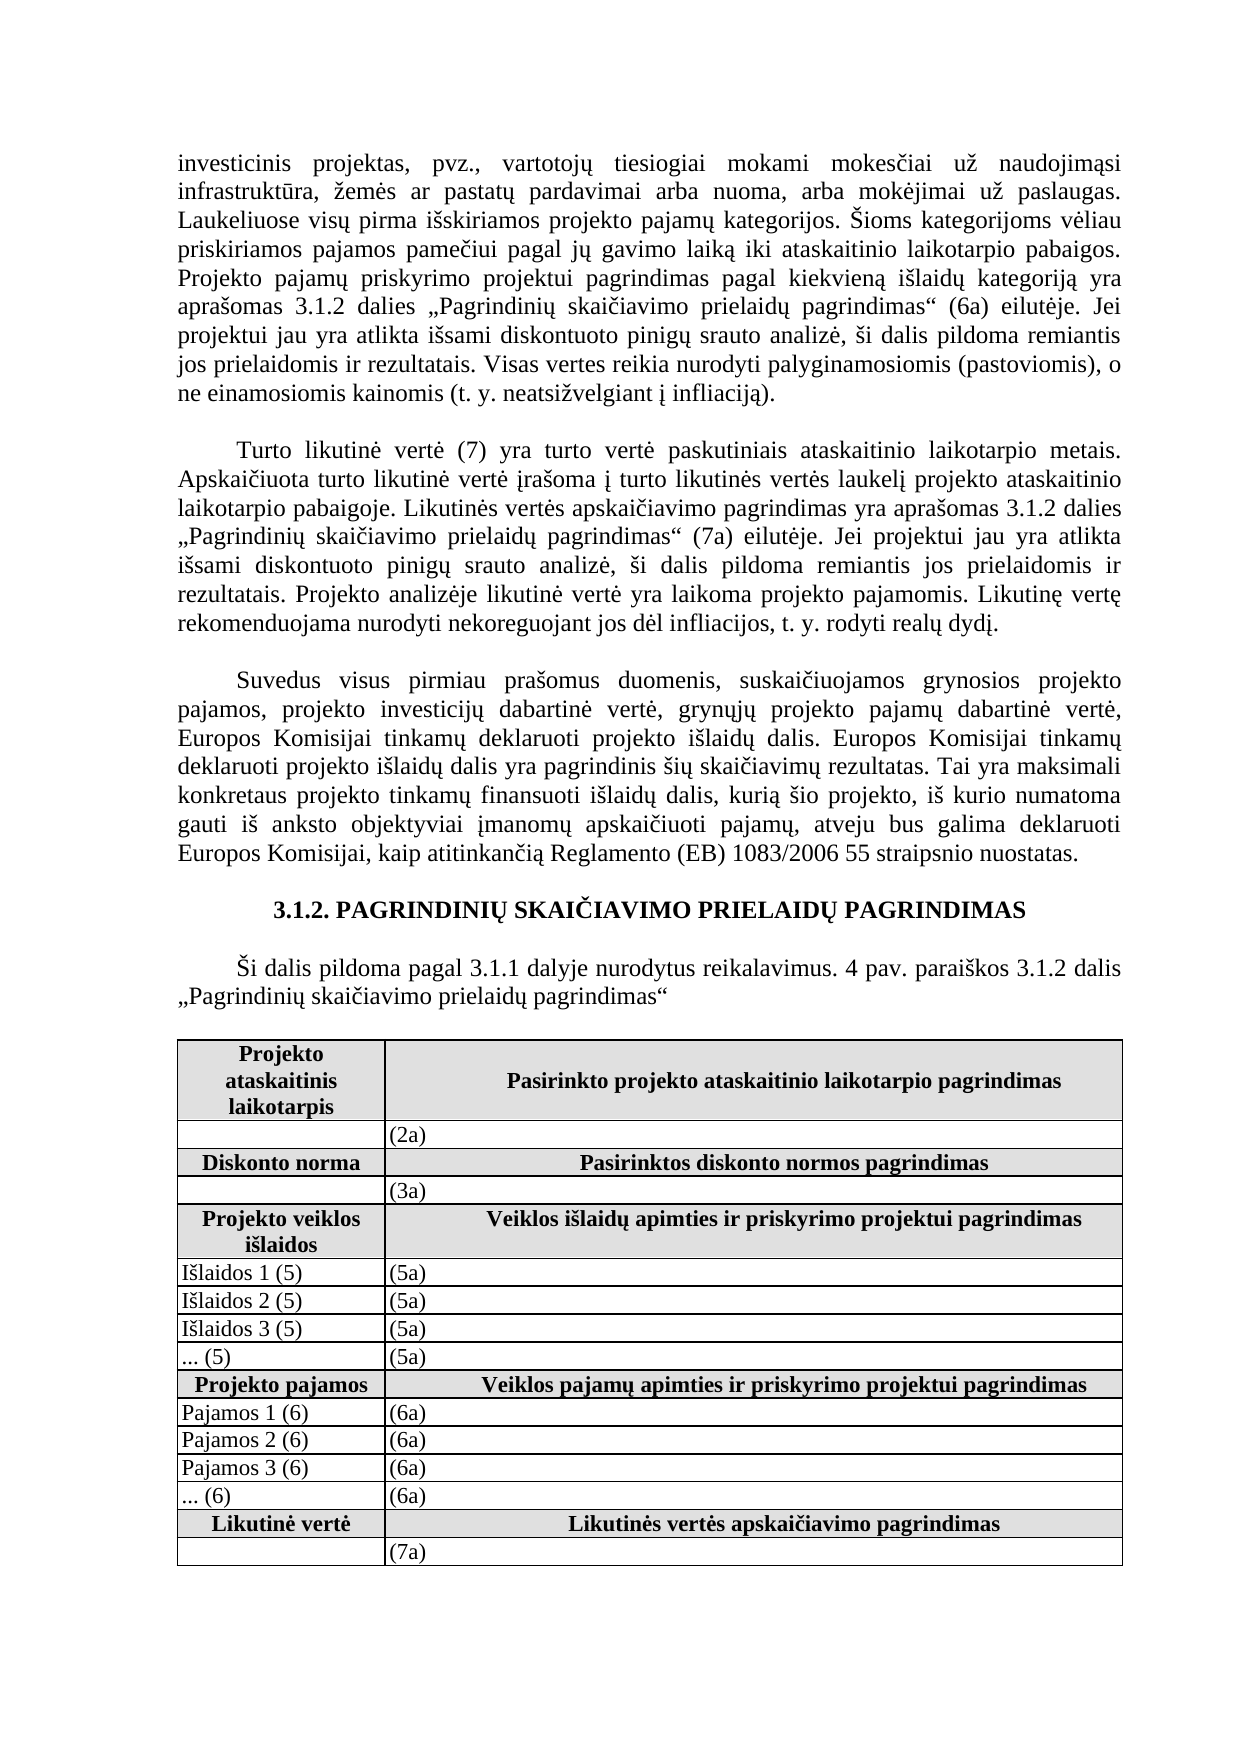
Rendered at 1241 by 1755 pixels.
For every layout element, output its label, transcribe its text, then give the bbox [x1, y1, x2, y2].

table_cell [446, 1121, 1122, 1147]
table_cell ... (6) [178, 1482, 384, 1509]
table_cell [446, 1343, 1122, 1369]
table_cell Likutinės vertės apskaičiavimo pagrindimas [446, 1510, 1122, 1537]
text investicinis projektas, pvz., vartotojų tiesiogiai mokami mokesčiai už naudojimąsi infrastruktūra, žemės ar pastatų pardavimai arba nuoma, arba mokėjimai už paslaugas. Laukeliuose visų pirma išskiriamos projekto pajamų kategorijos. Šioms kategorijoms vėliau priskiriamos pajamos pamečiui pagal jų gavimo laiką iki ataskaitinio laikotarpio pabaigos. Projekto pajamų priskyrimo projektui pagrindimas pagal kiekvieną išlaidų kategoriją yra aprašomas 3.1.2 dalies „Pagrindinių skaičiavimo prielaidų pagrindimas“ (6a) eilutėje. Jei projektui jau yra atlikta išsami diskontuoto pinigų srauto analizė, ši dalis pildoma remiantis jos prielaidomis ir rezultatais. Visas vertes reikia nurodyti palyginamosiomis (pastoviomis), o ne einamosiomis kainomis (t. y. neatsižvelgiant į infliaciją). [177, 148, 1122, 406]
table_cell Pajamos 2 (6) [178, 1427, 384, 1453]
table_cell [446, 1287, 1122, 1313]
table_header [386, 1041, 446, 1119]
table_cell [446, 1427, 1122, 1453]
table_cell [178, 1177, 384, 1203]
table_cell (6a) [386, 1482, 446, 1509]
table_cell [446, 1538, 1122, 1564]
table_cell Išlaidos 1 (5) [178, 1259, 384, 1285]
table_cell Projekto veiklos išlaidos [178, 1205, 384, 1257]
table_cell (3a) [386, 1177, 446, 1203]
table_cell (6a) [386, 1399, 446, 1425]
table_cell [178, 1538, 384, 1564]
table_cell (5a) [386, 1343, 446, 1369]
table_cell (2a) [386, 1121, 446, 1147]
table_cell Veiklos pajamų apimties ir priskyrimo projektui pagrindimas [446, 1371, 1122, 1397]
table_cell Diskonto norma [178, 1149, 384, 1175]
table_cell [446, 1455, 1122, 1481]
text Suvedus visus pirmiau prašomus duomenis, suskaičiuojamos grynosios projekto pajamos, projekto investicijų dabartinė vertė, grynųjų projekto pajamų dabartinė vertė, Europos Komisijai tinkamų deklaruoti projekto išlaidų dalis. Europos Komisijai tinkamų deklaruoti projekto išlaidų dalis yra pagrindinis šių skaičiavimų rezultatas. Tai yra maksimali konkretaus projekto tinkamų finansuoti išlaidų dalis, kurią šio projekto, iš kurio numatoma gauti iš anksto objektyviai įmanomų apskaičiuoti pajamų, atveju bus galima deklaruoti Europos Komisijai, kaip atitinkančią Reglamento (EB) 1083/2006 55 straipsnio nuostatas. [177, 665, 1122, 866]
text 3.1.2. PAGRINDINIŲ SKAIČIAVIMO PRIELAIDŲ PAGRINDIMAS [177, 895, 1122, 924]
text Turto likutinė vertė (7) yra turto vertė paskutiniais ataskaitinio laikotarpio metais. Apskaičiuota turto likutinė vertė įrašoma į turto likutinės vertės laukelį projekto ataskaitinio laikotarpio pabaigoje. Likutinės vertės apskaičiavimo pagrindimas yra aprašomas 3.1.2 dalies „Pagrindinių skaičiavimo prielaidų pagrindimas“ (7a) eilutėje. Jei projektui jau yra atlikta išsami diskontuoto pinigų srauto analizė, ši dalis pildoma remiantis jos prielaidomis ir rezultatais. Projekto analizėje likutinė vertė yra laikoma projekto pajamomis. Likutinę vertę rekomenduojama nurodyti nekoreguojant jos dėl infliacijos, t. y. rodyti realų dydį. [177, 435, 1122, 636]
table_cell (5a) [386, 1315, 446, 1341]
table_cell Pasirinktos diskonto normos pagrindimas [446, 1149, 1122, 1175]
table_cell ... (5) [178, 1343, 384, 1369]
table_cell [386, 1205, 446, 1257]
table_cell [386, 1371, 446, 1397]
table_cell Veiklos išlaidų apimties ir priskyrimo projektui pagrindimas [446, 1205, 1122, 1257]
table_cell [446, 1259, 1122, 1285]
table_cell (5a) [386, 1287, 446, 1313]
table_cell Pajamos 3 (6) [178, 1455, 384, 1481]
table_cell [446, 1177, 1122, 1203]
table_cell (5a) [386, 1259, 446, 1285]
table_cell [446, 1482, 1122, 1509]
table_cell (6a) [386, 1455, 446, 1481]
table_cell Pajamos 1 (6) [178, 1399, 384, 1425]
table_cell [386, 1510, 446, 1537]
table_header Projekto ataskaitinis laikotarpis [178, 1041, 384, 1119]
table_cell [446, 1399, 1122, 1425]
table_cell [446, 1315, 1122, 1341]
table_cell [178, 1121, 384, 1147]
table_cell Projekto pajamos [178, 1371, 384, 1397]
table_cell Likutinė vertė [178, 1510, 384, 1537]
table_cell (7a) [386, 1538, 446, 1564]
table_cell (6a) [386, 1427, 446, 1453]
table_cell Išlaidos 3 (5) [178, 1315, 384, 1341]
table_cell [386, 1149, 446, 1175]
table_header Pasirinkto projekto ataskaitinio laikotarpio pagrindimas [446, 1041, 1122, 1119]
text Ši dalis pildoma pagal 3.1.1 dalyje nurodytus reikalavimus. 4 pav. paraiškos 3.1.2 dalis „Pagrindinių skaičiavimo prielaidų pagrindimas“ [177, 953, 1122, 1010]
table_cell Išlaidos 2 (5) [178, 1287, 384, 1313]
